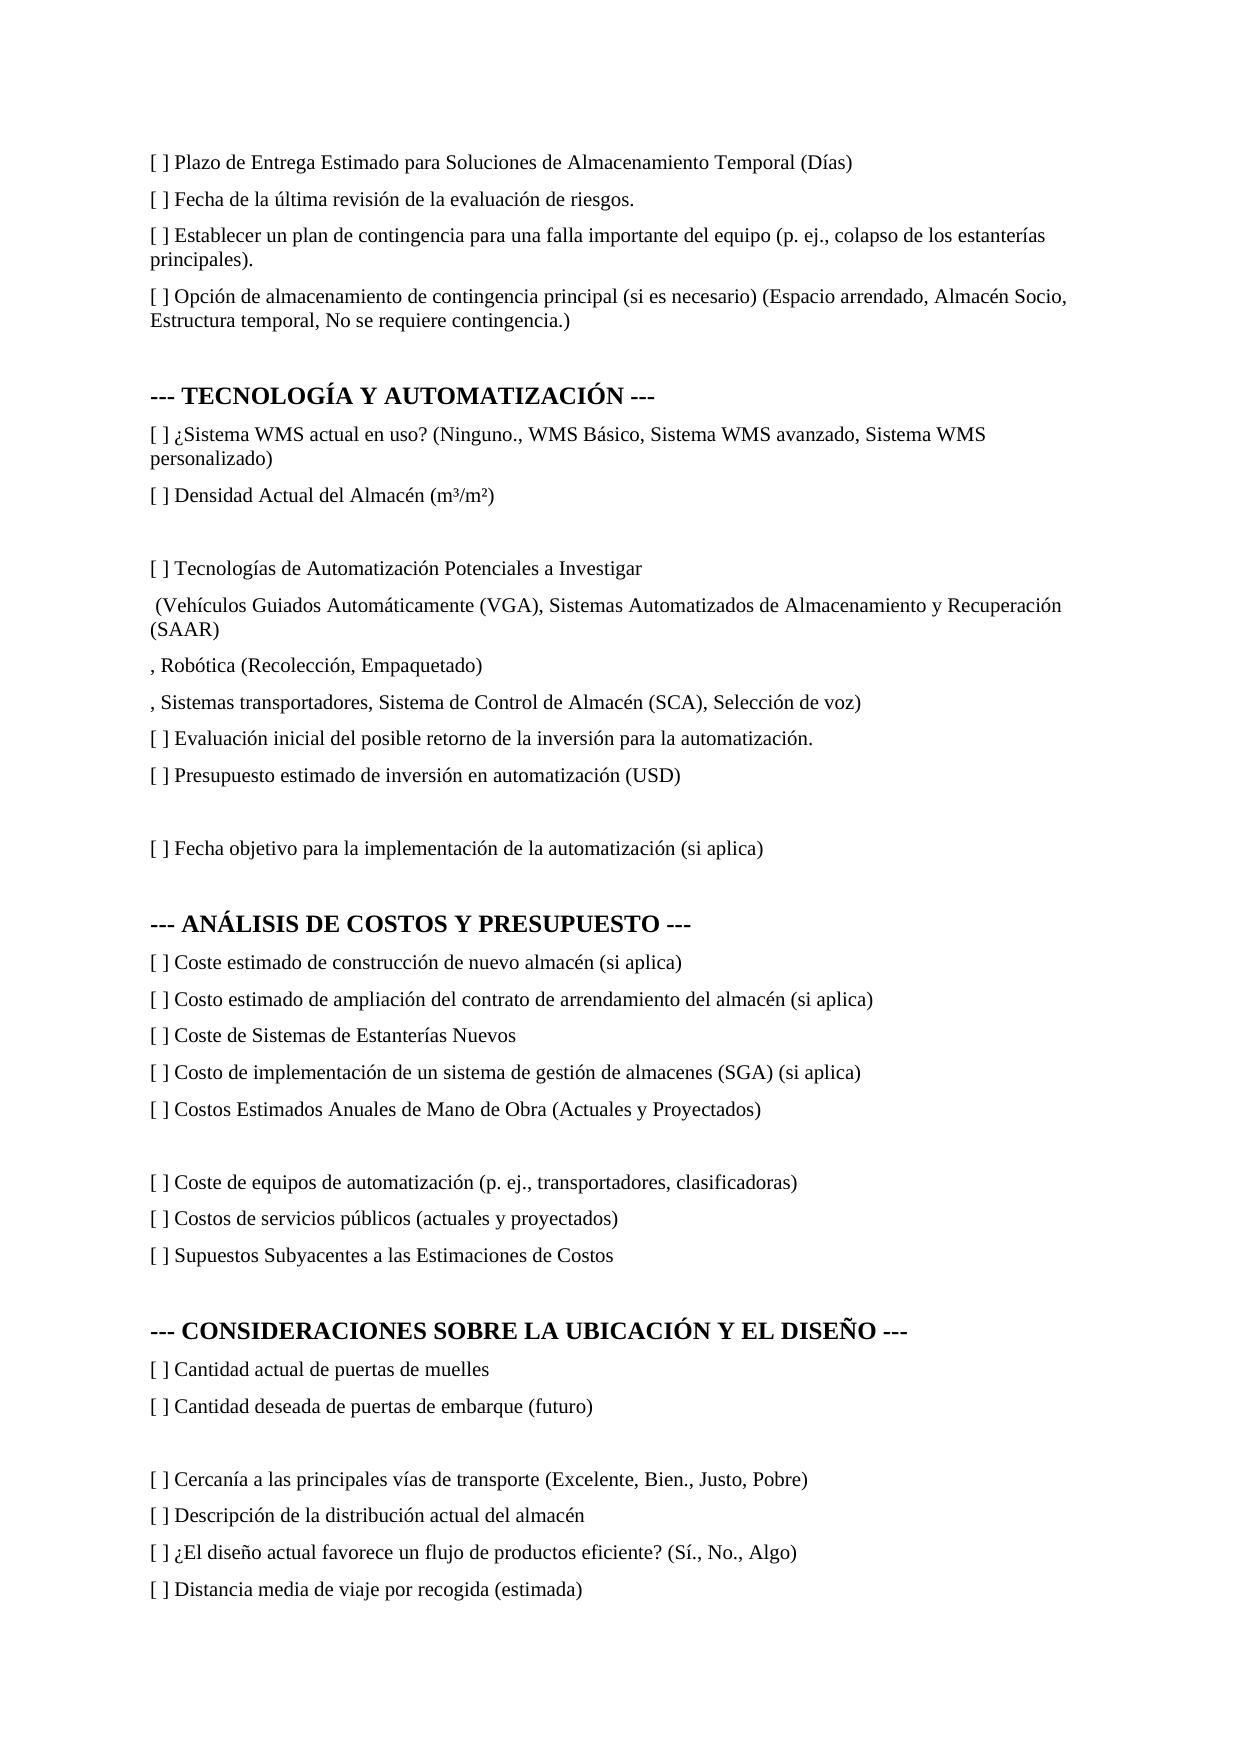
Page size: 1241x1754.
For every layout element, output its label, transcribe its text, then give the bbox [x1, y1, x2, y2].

text [ ] Costos de servicios públicos (actuales y proyectados) [150, 1206, 1090, 1230]
text [ ] Establecer un plan de contingencia para una falla importante del equipo (p. ej., colapso de los estanterías principales). [150, 223, 1090, 271]
text [ ] ¿El diseño actual favorece un flujo de productos eficiente? (Sí., No., Algo) [150, 1540, 1090, 1564]
text [ ] ¿Sistema WMS actual en uso? (Ninguno., WMS Básico, Sistema WMS avanzado, Sistema WMS personalizado) [150, 422, 1090, 470]
text , Robótica (Recolección, Empaquetado) [150, 653, 1090, 677]
text [ ] Costo estimado de ampliación del contrato de arrendamiento del almacén (si aplica) [150, 987, 1090, 1011]
text [ ] Cercanía a las principales vías de transporte (Excelente, Bien., Justo, Pobre) [150, 1467, 1090, 1491]
text [ ] Cantidad actual de puertas de muelles [150, 1357, 1090, 1381]
text [ ] Coste de equipos de automatización (p. ej., transportadores, clasificadoras) [150, 1170, 1090, 1194]
text [ ] Coste estimado de construcción de nuevo almacén (si aplica) [150, 950, 1090, 974]
text [ ] Descripción de la distribución actual del almacén [150, 1503, 1090, 1527]
text [ ] Distancia media de viaje por recogida (estimada) [150, 1577, 1090, 1601]
text [ ] Presupuesto estimado de inversión en automatización (USD) [150, 763, 1090, 787]
text (Vehículos Guiados Automáticamente (VGA), Sistemas Automatizados de Almacenamiento y Recuperación (SAAR) [150, 592, 1090, 641]
text --- ANÁLISIS DE COSTOS Y PRESUPUESTO --- [150, 909, 1090, 938]
text --- TECNOLOGÍA Y AUTOMATIZACIÓN --- [150, 381, 1090, 410]
text [ ] Cantidad deseada de puertas de embarque (futuro) [150, 1394, 1090, 1418]
text --- CONSIDERACIONES SOBRE LA UBICACIÓN Y EL DISEÑO --- [150, 1316, 1090, 1345]
text [ ] Costo de implementación de un sistema de gestión de almacenes (SGA) (si aplica) [150, 1060, 1090, 1084]
text [ ] Coste de Sistemas de Estanterías Nuevos [150, 1023, 1090, 1047]
text [ ] Tecnologías de Automatización Potenciales a Investigar [150, 556, 1090, 580]
text [ ] Fecha objetivo para la implementación de la automatización (si aplica) [150, 836, 1090, 860]
text [ ] Costos Estimados Anuales de Mano de Obra (Actuales y Proyectados) [150, 1097, 1090, 1121]
text [ ] Opción de almacenamiento de contingencia principal (si es necesario) (Espacio arrendado, Almacén Socio, Estructura temporal, No se requiere contingencia.) [150, 284, 1090, 332]
text [ ] Plazo de Entrega Estimado para Soluciones de Almacenamiento Temporal (Días) [150, 150, 1090, 174]
text [ ] Densidad Actual del Almacén (m³/m²) [150, 483, 1090, 507]
text [ ] Evaluación inicial del posible retorno de la inversión para la automatización. [150, 726, 1090, 750]
text [ ] Supuestos Subyacentes a las Estimaciones de Costos [150, 1243, 1090, 1267]
text , Sistemas transportadores, Sistema de Control de Almacén (SCA), Selección de voz) [150, 690, 1090, 714]
text [ ] Fecha de la última revisión de la evaluación de riesgos. [150, 187, 1090, 211]
